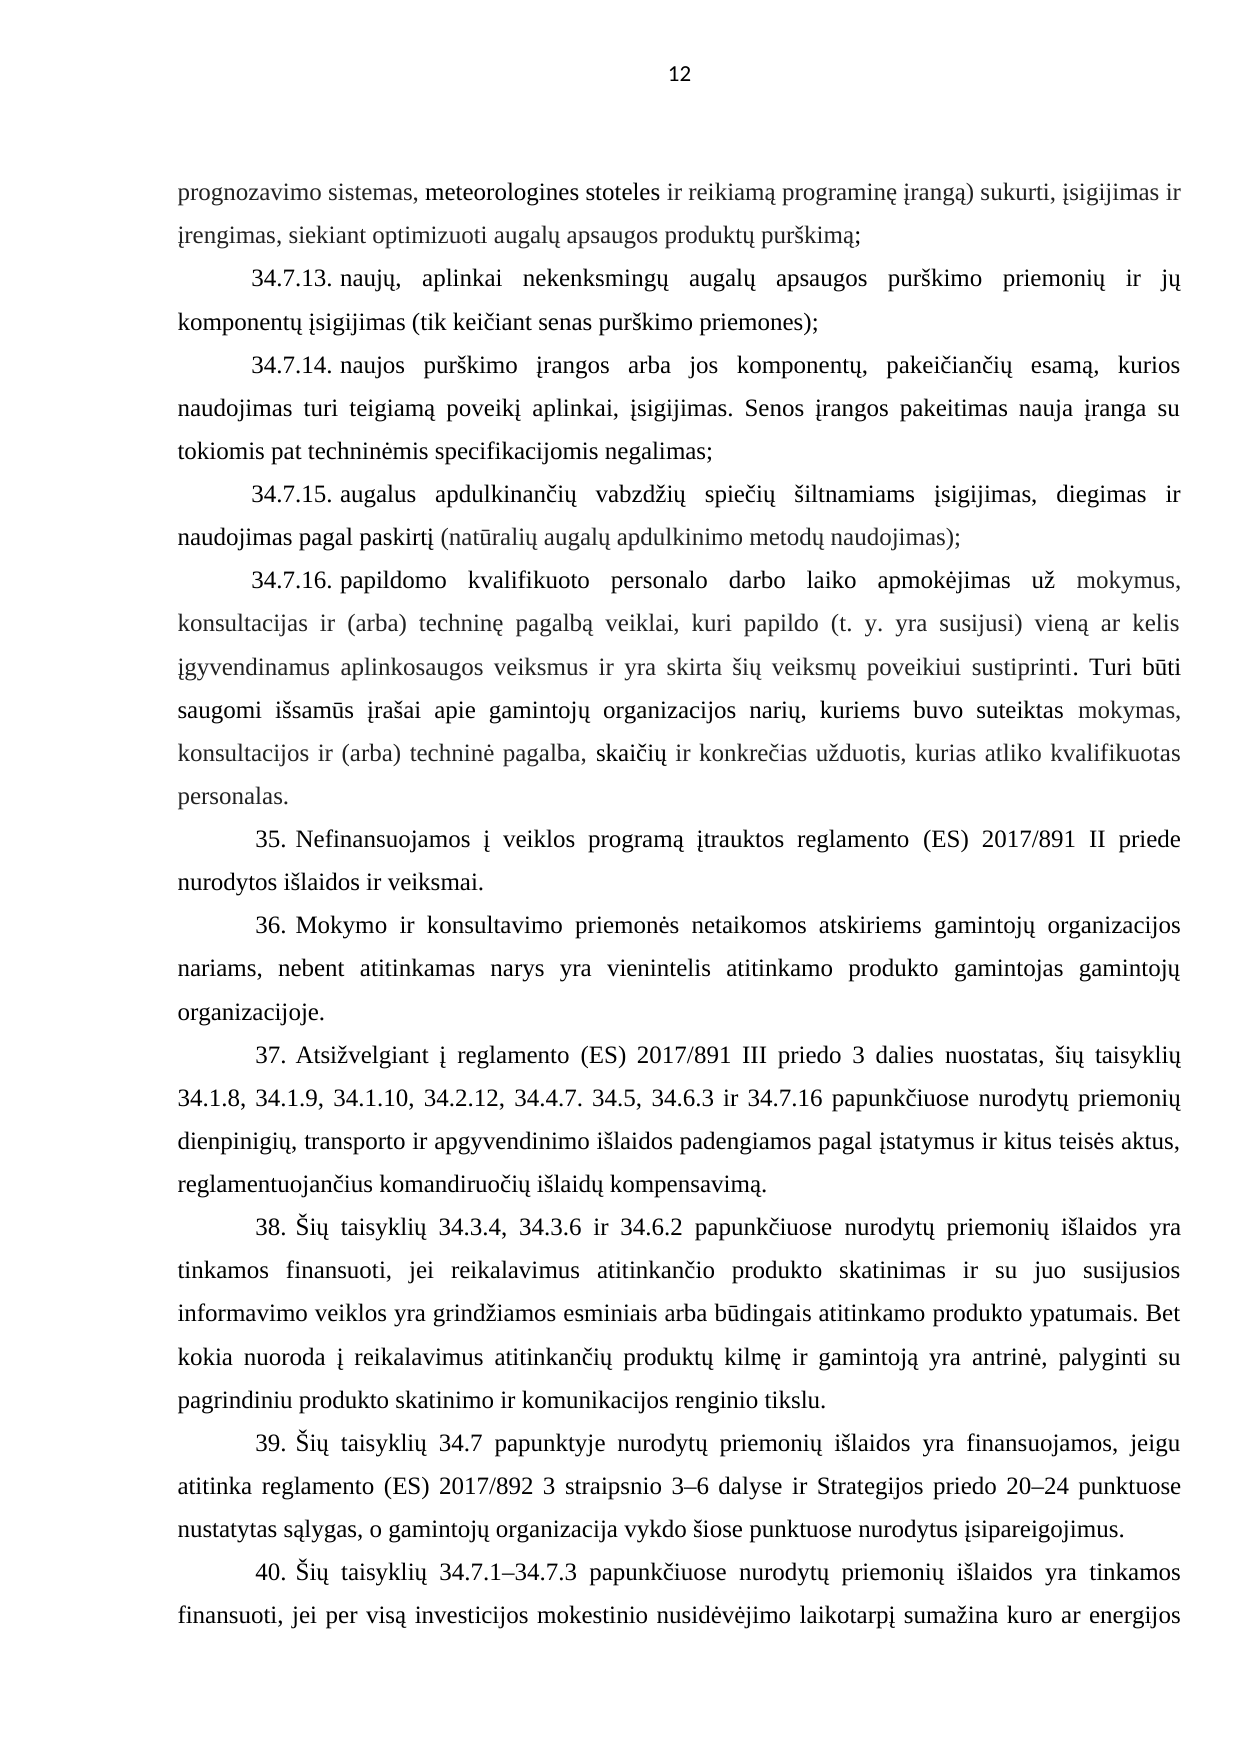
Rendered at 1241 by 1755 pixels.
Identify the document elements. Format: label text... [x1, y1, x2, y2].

text 39. Šių taisyklių 34.7 papunktyje nurodytų priemonių išlaidos yra finansuojamos, jeigu atitinka reglamento (ES) 2017/892 3 straipsnio 3–6 dalyse ir Strategijos priedo 20–24 punktuose nustatytas sąlygas, o gamintojų organizacija vykdo šiose punktuose nurodytus įsipareigojimus. [177, 1428, 1181, 1543]
text prognozavimo sistemas, meteorologines stoteles ir reikiamą programinę įrangą) sukurti, įsigijimas ir įrengimas, siekiant optimizuoti augalų apsaugos produktų purškimą; [177, 177, 1181, 249]
text 37. Atsižvelgiant į reglamento (ES) 2017/891 III priedo 3 dalies nuostatas, šių taisyklių 34.1.8, 34.1.9, 34.1.10, 34.2.12, 34.4.7. 34.5, 34.6.3 ir 34.7.16 papunkčiuose nurodytų priemonių dienpinigių, transporto ir apgyvendinimo išlaidos padengiamos pagal įstatymus ir kitus teisės aktus, reglamentuojančius komandiruočių išlaidų kompensavimą. [177, 1040, 1181, 1198]
text 35. Nefinansuojamos į veiklos programą įtrauktos reglamento (ES) 2017/891 II priede nurodytos išlaidos ir veiksmai. [177, 824, 1181, 896]
text 34.7.16. papildomo kvalifikuoto personalo darbo laiko apmokėjimas už mokymus, konsultacijas ir (arba) techninę pagalbą veiklai, kuri papildo (t. y. yra susijusi) vieną ar kelis įgyvendinamus aplinkosaugos veiksmus ir yra skirta šių veiksmų poveikiui sustiprinti. Turi būti saugomi išsamūs įrašai apie gamintojų organizacijos narių, kuriems buvo suteiktas mokymas, konsultacijos ir (arba) techninė pagalba, skaičių ir konkrečias užduotis, kurias atliko kvalifikuotas personalas. [177, 565, 1181, 810]
text 34.7.14. naujos purškimo įrangos arba jos komponentų, pakeičiančių esamą, kurios naudojimas turi teigiamą poveikį aplinkai, įsigijimas. Senos įrangos pakeitimas nauja įranga su tokiomis pat techninėmis specifikacijomis negalimas; [177, 350, 1181, 465]
text 34.7.13. naujų, aplinkai nekenksmingų augalų apsaugos purškimo priemonių ir jų komponentų įsigijimas (tik keičiant senas purškimo priemones); [177, 263, 1181, 335]
text 34.7.15. augalus apdulkinančių vabzdžių spiečių šiltnamiams įsigijimas, diegimas ir naudojimas pagal paskirtį (natūralių augalų apdulkinimo metodų naudojimas); [177, 479, 1181, 551]
text 36. Mokymo ir konsultavimo priemonės netaikomos atskiriems gamintojų organizacijos nariams, nebent atitinkamas narys yra vienintelis atitinkamo produkto gamintojas gamintojų organizacijoje. [177, 910, 1181, 1025]
text 40. Šių taisyklių 34.7.1–34.7.3 papunkčiuose nurodytų priemonių išlaidos yra tinkamos finansuoti, jei per visą investicijos mokestinio nusidėvėjimo laikotarpį sumažina kuro ar energijos [177, 1557, 1181, 1629]
text 38. Šių taisyklių 34.3.4, 34.3.6 ir 34.6.2 papunkčiuose nurodytų priemonių išlaidos yra tinkamos finansuoti, jei reikalavimus atitinkančio produkto skatinimas ir su juo susijusios informavimo veiklos yra grindžiamos esminiais arba būdingais atitinkamo produkto ypatumais. Bet kokia nuoroda į reikalavimus atitinkančių produktų kilmę ir gamintoją yra antrinė, palyginti su pagrindiniu produkto skatinimo ir komunikacijos renginio tikslu. [177, 1212, 1181, 1413]
